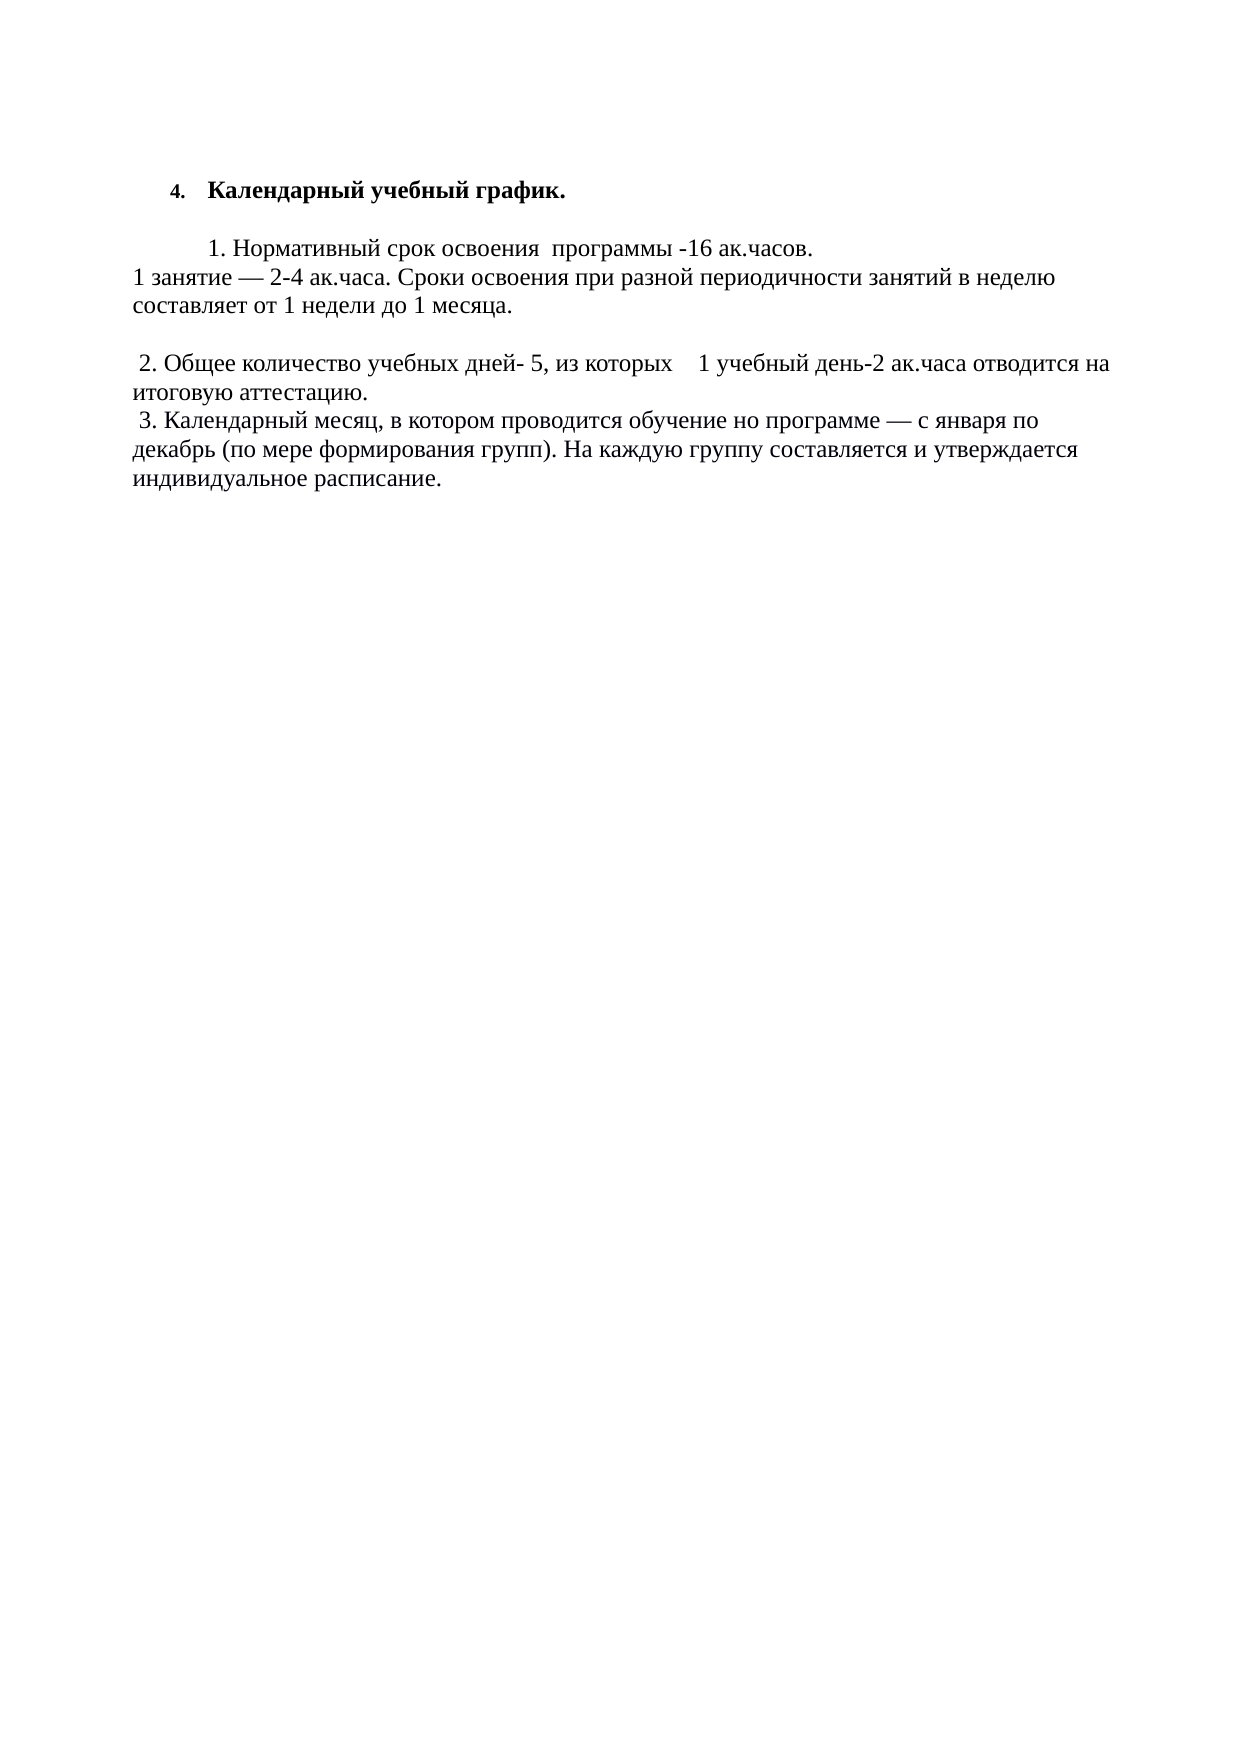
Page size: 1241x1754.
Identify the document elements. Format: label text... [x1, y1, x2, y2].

list Календарный учебный график. [170, 176, 1121, 204]
text 1 занятие — 2-4 ак.часа. Сроки освоения при разной периодичности занятий в неделю составляет от 1 недели до 1 месяца. [132, 262, 1121, 319]
text 2. Общее количество учебных дней- 5, из которых 1 учебный день-2 ак.часа отводится на итоговую аттестацию. [132, 348, 1121, 406]
list 1. Нормативный срок освоения программы -16 ак.часов. [170, 233, 1121, 262]
text 3. Календарный месяц, в котором проводится обучение но программе — с января по декабрь (по мере формирования групп). На каждую группу составляется и утверждается индивидуальное расписание. [132, 406, 1121, 492]
